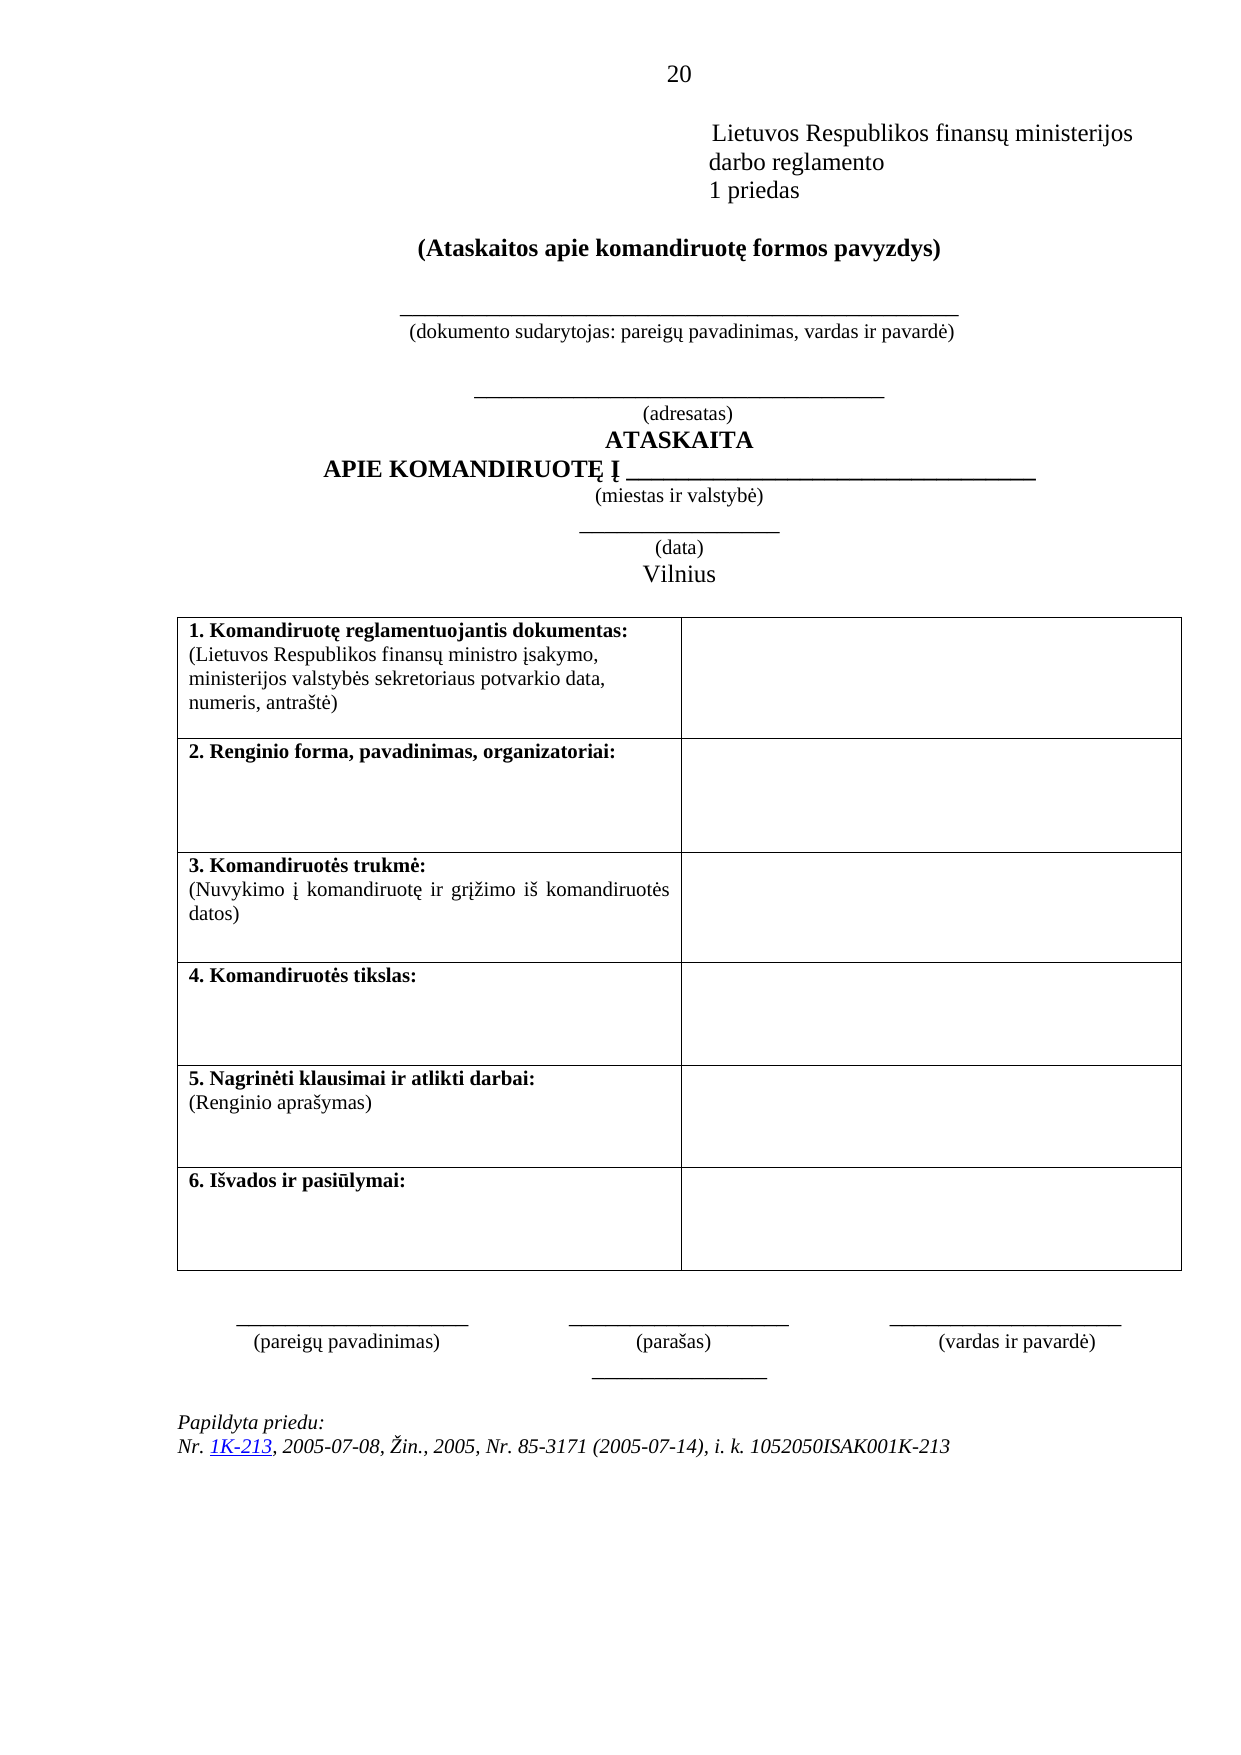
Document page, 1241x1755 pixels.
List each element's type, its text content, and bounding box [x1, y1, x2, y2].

table_header [682, 618, 1181, 738]
text (pareigų pavadinimas) (parašas) (vardas ir pavardė) [177, 1329, 1181, 1353]
table_cell 6. Išvados ir pasiūlymai: [178, 1168, 681, 1270]
text (data) [177, 535, 1181, 559]
text APIE KOMANDIRUOTĘ Į [177, 454, 1181, 482]
text ________________ [177, 507, 1181, 535]
text (miestas ir valstybė) [177, 482, 1181, 507]
table_header 1. Komandiruotę reglamentuojantis dokumentas: (Lietuvos Respublikos finansų ministro įsakymo, ministerijos valstybės sekretoriaus potvarkio data, numeris, antraštė) [178, 618, 681, 738]
table_cell 4. Komandiruotės tikslas: [178, 963, 681, 1065]
table_cell 3. Komandiruotės trukmė: (Nuvykimo į komandiruotę ir grįžimo iš komandiruotės datos) [178, 853, 681, 962]
table_cell [682, 963, 1181, 1065]
text (Ataskaitos apie komandiruotę formos pavyzdys) [177, 233, 1181, 262]
text (dokumento sudarytojas: pareigų pavadinimas, vardas ir pavardė) [177, 319, 1181, 343]
text Vilnius [177, 559, 1181, 588]
text ATASKAITA [177, 425, 1181, 454]
table_cell [682, 853, 1181, 962]
text ______________ [177, 1353, 1181, 1382]
text (adresatas) [177, 401, 1181, 425]
text Lietuvos Respublikos finansų ministerijos darbo reglamento [709, 118, 1181, 176]
text 1 priedas [177, 176, 1181, 204]
table_cell [682, 739, 1181, 852]
table_cell 2. Renginio forma, pavadinimas, organizatoriai: [178, 739, 681, 852]
table_cell [682, 1066, 1181, 1167]
table_cell [682, 1168, 1181, 1270]
text Nr. 1K-213, 2005-07-08, Žin., 2005, Nr. 85-3171 (2005-07-14), i. k. 1052050ISAK001K-213 [177, 1434, 1181, 1458]
table_cell 5. Nagrinėti klausimai ir atlikti darbai: (Renginio aprašymas) [178, 1066, 681, 1167]
text Papildyta priedu: [177, 1410, 1181, 1434]
